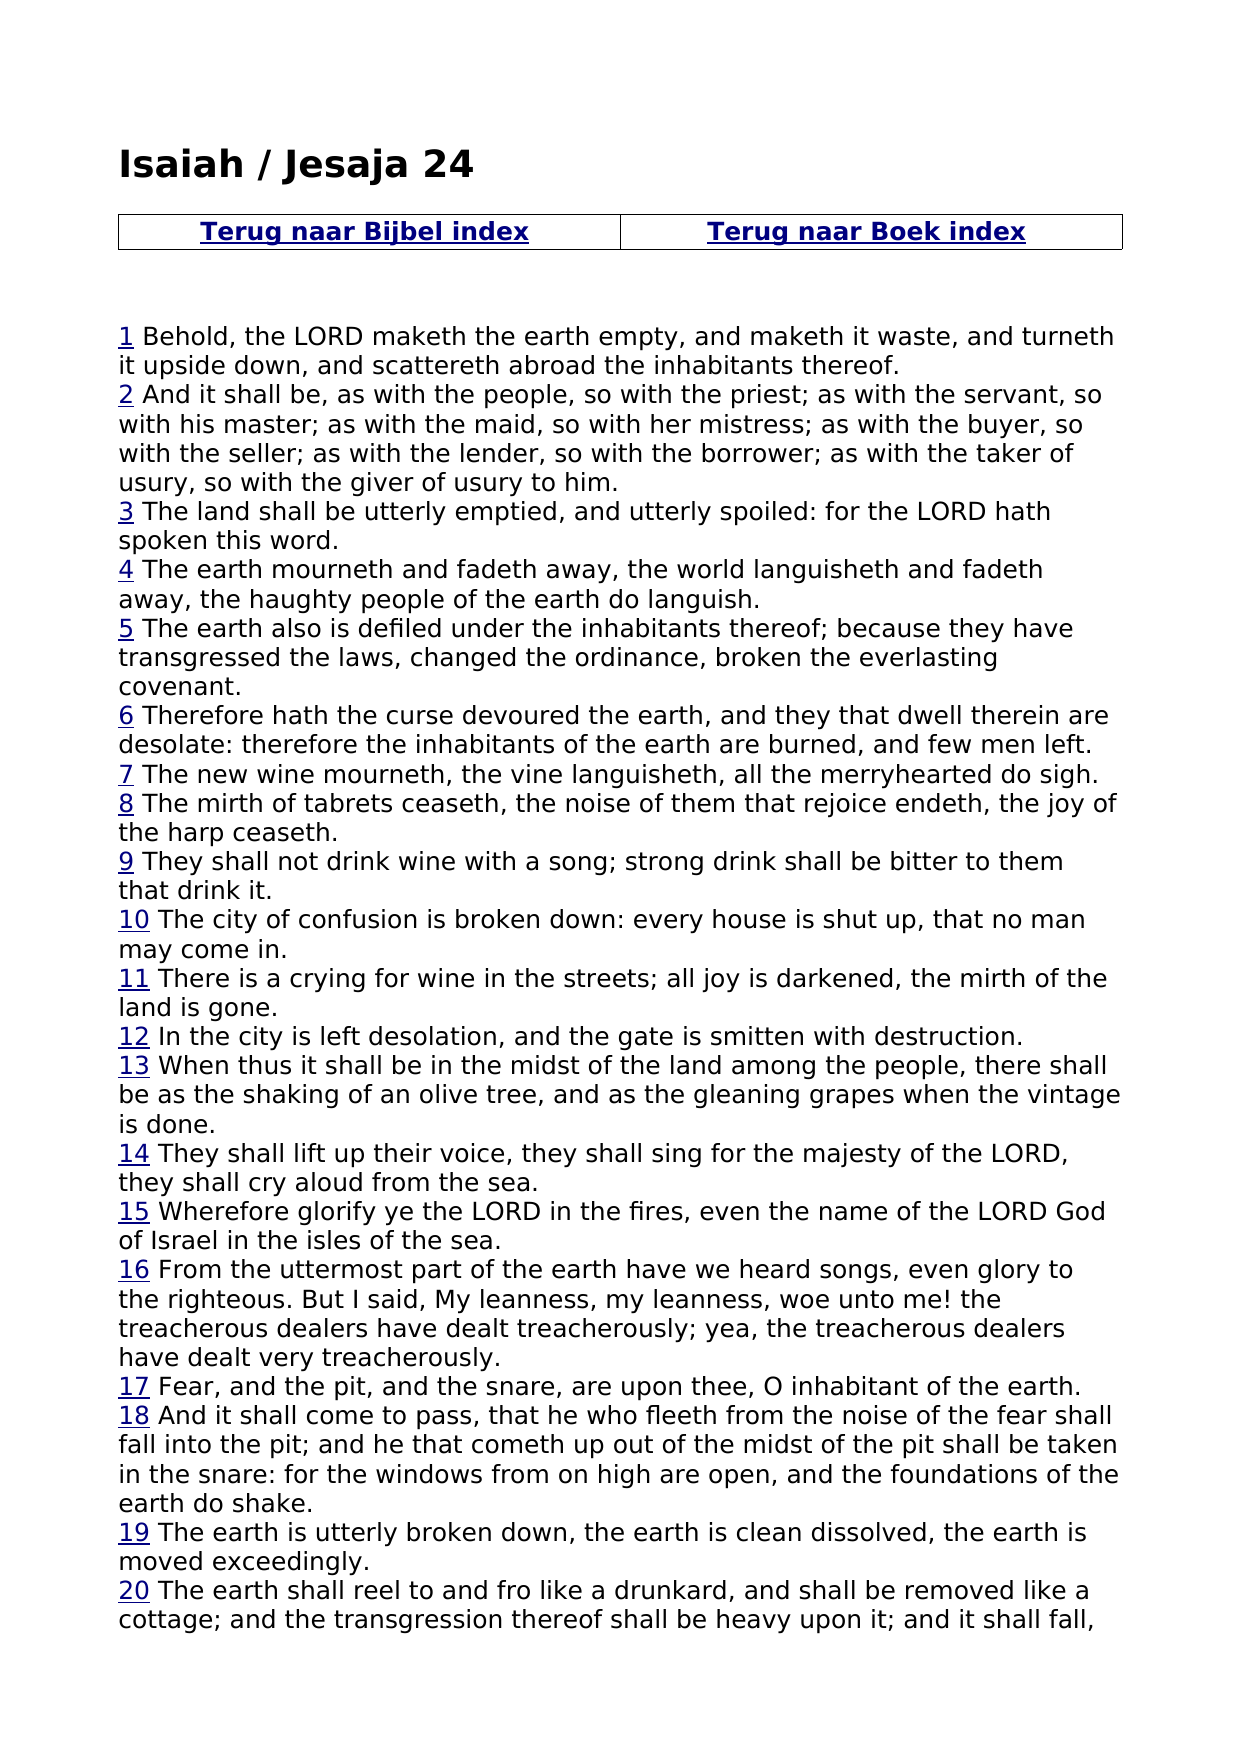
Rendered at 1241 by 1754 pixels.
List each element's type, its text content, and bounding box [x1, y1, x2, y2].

subtitle Isaiah / Jesaja 24 [118, 143, 1122, 187]
table_header Terug naar Bijbel index [119, 215, 620, 249]
table_header Terug naar Boek index [621, 215, 1122, 249]
text 1 Behold, the LORD maketh the earth empty, and maketh it waste, and turneth it upside down, and scattereth abroad the inhabitants thereof. 2 And it shall be, as with the people, so with the priest; as with the servant, so with his master; as with the maid, so with her mistress; as with the buyer, so with the seller; as with the lender, so with the borrower; as with the taker of usury, so with the giver of usury to him. 3 The land shall be utterly emptied, and utterly spoiled: for the LORD hath spoken this word. 4 The earth mourneth and fadeth away, the world languisheth and fadeth away, the haughty people of the earth do languish. 5 The earth also is defiled under the inhabitants thereof; because they have transgressed the laws, changed the ordinance, broken the everlasting covenant. 6 Therefore hath the curse devoured the earth, and they that dwell therein are desolate: therefore the inhabitants of the earth are burned, and few men left. 7 The new wine mourneth, the vine languisheth, all the merryhearted do sigh. 8 The mirth of tabrets ceaseth, the noise of them that rejoice endeth, the joy of the harp ceaseth. 9 They shall not drink wine with a song; strong drink shall be bitter to them that drink it. 10 The city of confusion is broken down: every house is shut up, that no man may come in. 11 There is a crying for wine in the streets; all joy is darkened, the mirth of the land is gone. 12 In the city is left desolation, and the gate is smitten with destruction. 13 When thus it shall be in the midst of the land among the people, there shall be as the shaking of an olive tree, and as the gleaning grapes when the vintage is done. 14 They shall lift up their voice, they shall sing for the majesty of the LORD, they shall cry aloud from the sea. 15 Wherefore glorify ye the LORD in the fires, even the name of the LORD God of Israel in the isles of the sea. 16 From the uttermost part of the earth have we heard songs, even glory to the righteous. But I said, My leanness, my leanness, woe unto me! the treacherous dealers have dealt treacherously; yea, the treacherous dealers have dealt very treacherously. 17 Fear, and the pit, and the snare, are upon thee, O inhabitant of the earth. 18 And it shall come to pass, that he who fleeth from the noise of the fear shall fall into the pit; and he that cometh up out of the midst of the pit shall be taken in the snare: for the windows from on high are open, and the foundations of the earth do shake. 19 The earth is utterly broken down, the earth is clean dissolved, the earth is moved exceedingly. 20 The earth shall reel to and fro like a drunkard, and shall be removed like a cottage; and the transgression thereof shall be heavy upon it; and it shall fall, [118, 264, 1122, 1635]
